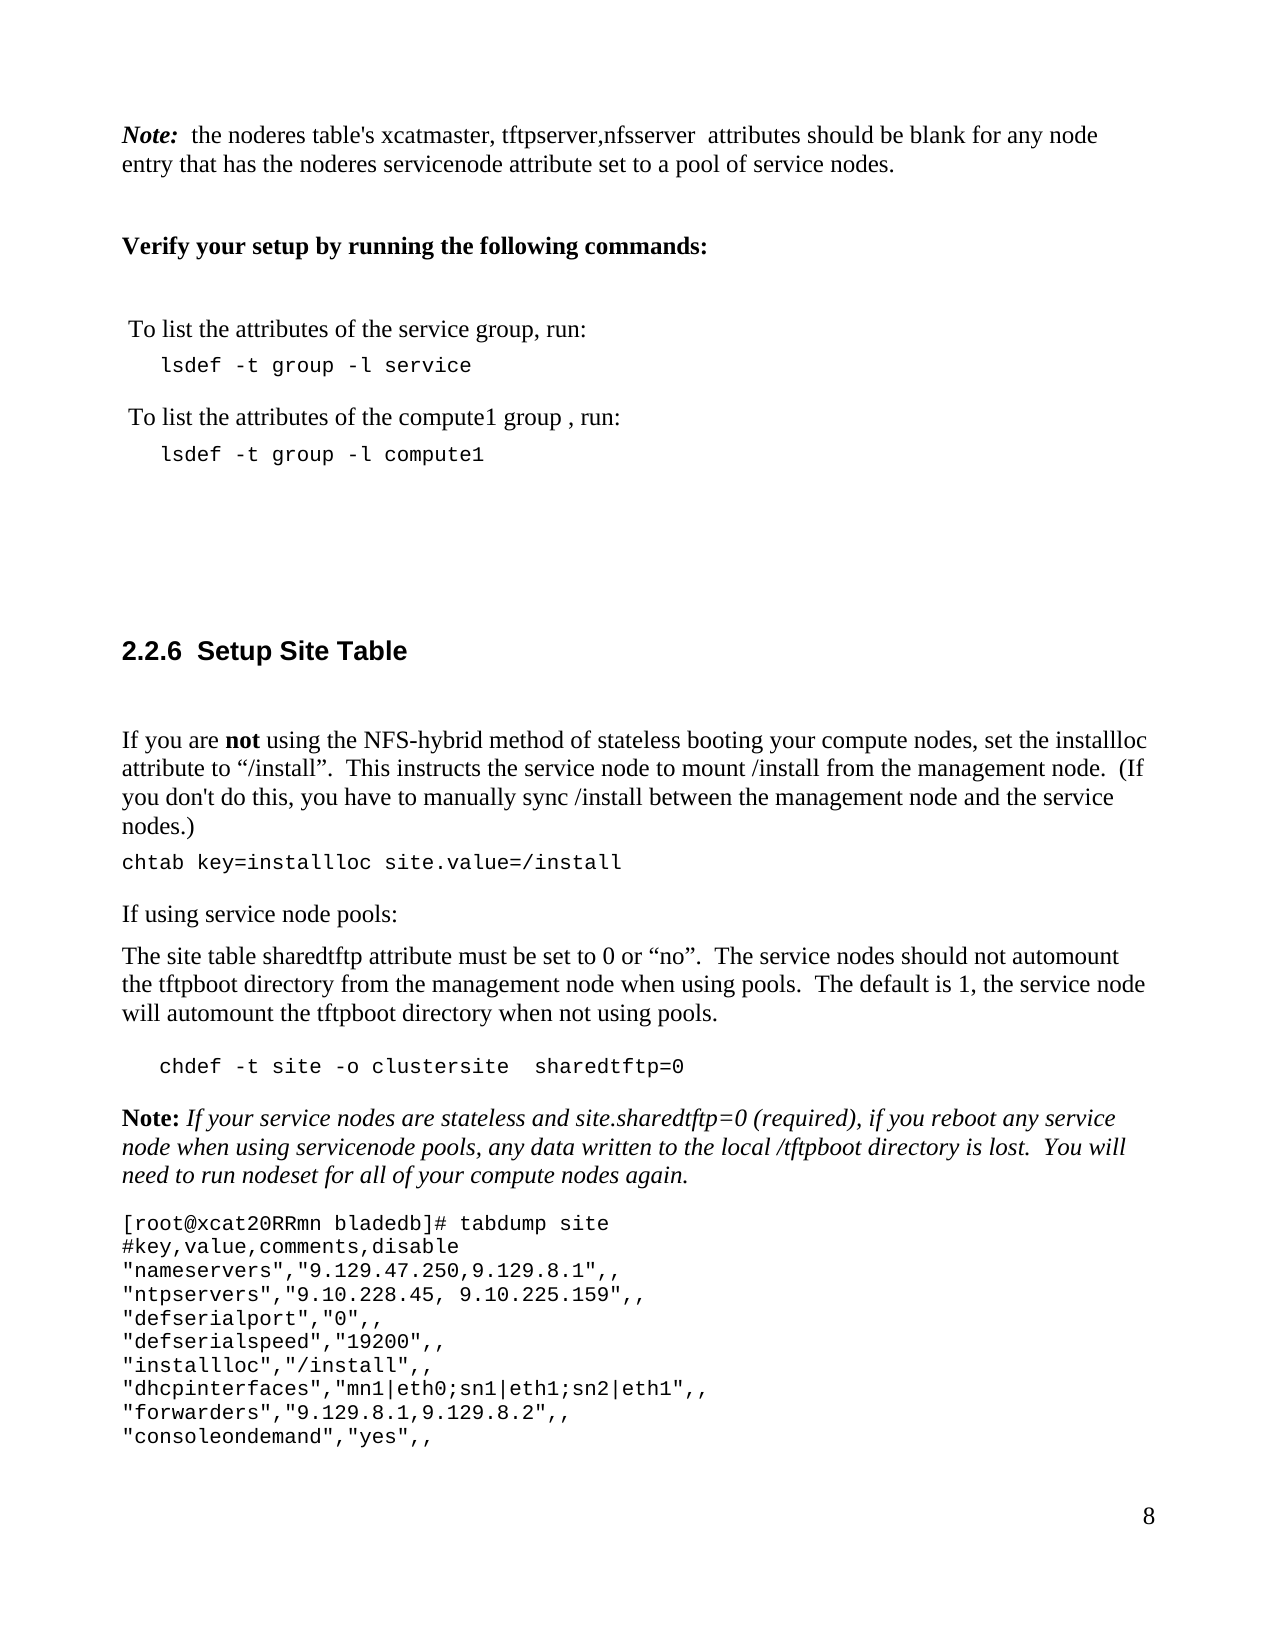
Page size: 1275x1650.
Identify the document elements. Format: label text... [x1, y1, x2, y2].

text Note: the noderes table's xcatmaster, tftpserver,nfsserver attributes should be blank for any node entry that has the noderes servicenode attribute set to a pool of service nodes. [122, 120, 1155, 177]
text "ntpservers","9.10.228.45, 9.10.225.159",, [122, 1284, 1155, 1307]
text To list the attributes of the compute1 group , run: [122, 402, 1155, 431]
text #key,value,comments,disable [122, 1237, 1155, 1260]
text "dhcpinterfaces","mn1|eth0;sn1|eth1;sn2|eth1",, [122, 1378, 1155, 1402]
text "defserialport","0",, [122, 1307, 1155, 1331]
text The site table sharedtftp attribute must be set to 0 or “no”. The service nodes should not automount the tftpboot directory from the management node when using pools. The default is 1, the service node will automount the tftpboot directory when not using pools. [122, 941, 1155, 1027]
text "installloc","/install",, [122, 1355, 1155, 1378]
text lsdef -t group -l compute1 [159, 443, 1155, 467]
text chdef -t site -o clustersite sharedtftp=0 [159, 1056, 1155, 1079]
text Verify your setup by running the following commands: [122, 231, 1155, 260]
text "defserialspeed","19200",, [122, 1331, 1155, 1355]
text "consoleondemand","yes",, [122, 1426, 1155, 1449]
text To list the attributes of the service group, run: [122, 314, 1155, 342]
text [root@xcat20RRmn bladedb]# tabdump site [122, 1213, 1155, 1237]
subtitle Setup Site Table [122, 635, 1155, 666]
text chtab key=installloc site.value=/install [122, 852, 1155, 876]
text lsdef -t group -l service [159, 355, 1155, 379]
text "forwarders","9.129.8.1,9.129.8.2",, [122, 1402, 1155, 1426]
text If you are not using the NFS-hybrid method of stateless booting your compute nodes, set the installloc attribute to “/install”. This instructs the service node to mount /install from the management node. (If you don't do this, you have to manually sync /install between the management node and the service nodes.) [122, 725, 1155, 840]
text Note: If your service nodes are stateless and site.sharedtftp=0 (required), if you reboot any service node when using servicenode pools, any data written to the local /tftpboot directory is lost. You will need to run nodeset for all of your compute nodes again. [122, 1103, 1155, 1189]
text "nameservers","9.129.47.250,9.129.8.1",, [122, 1260, 1155, 1284]
text If using service node pools: [122, 899, 1155, 928]
